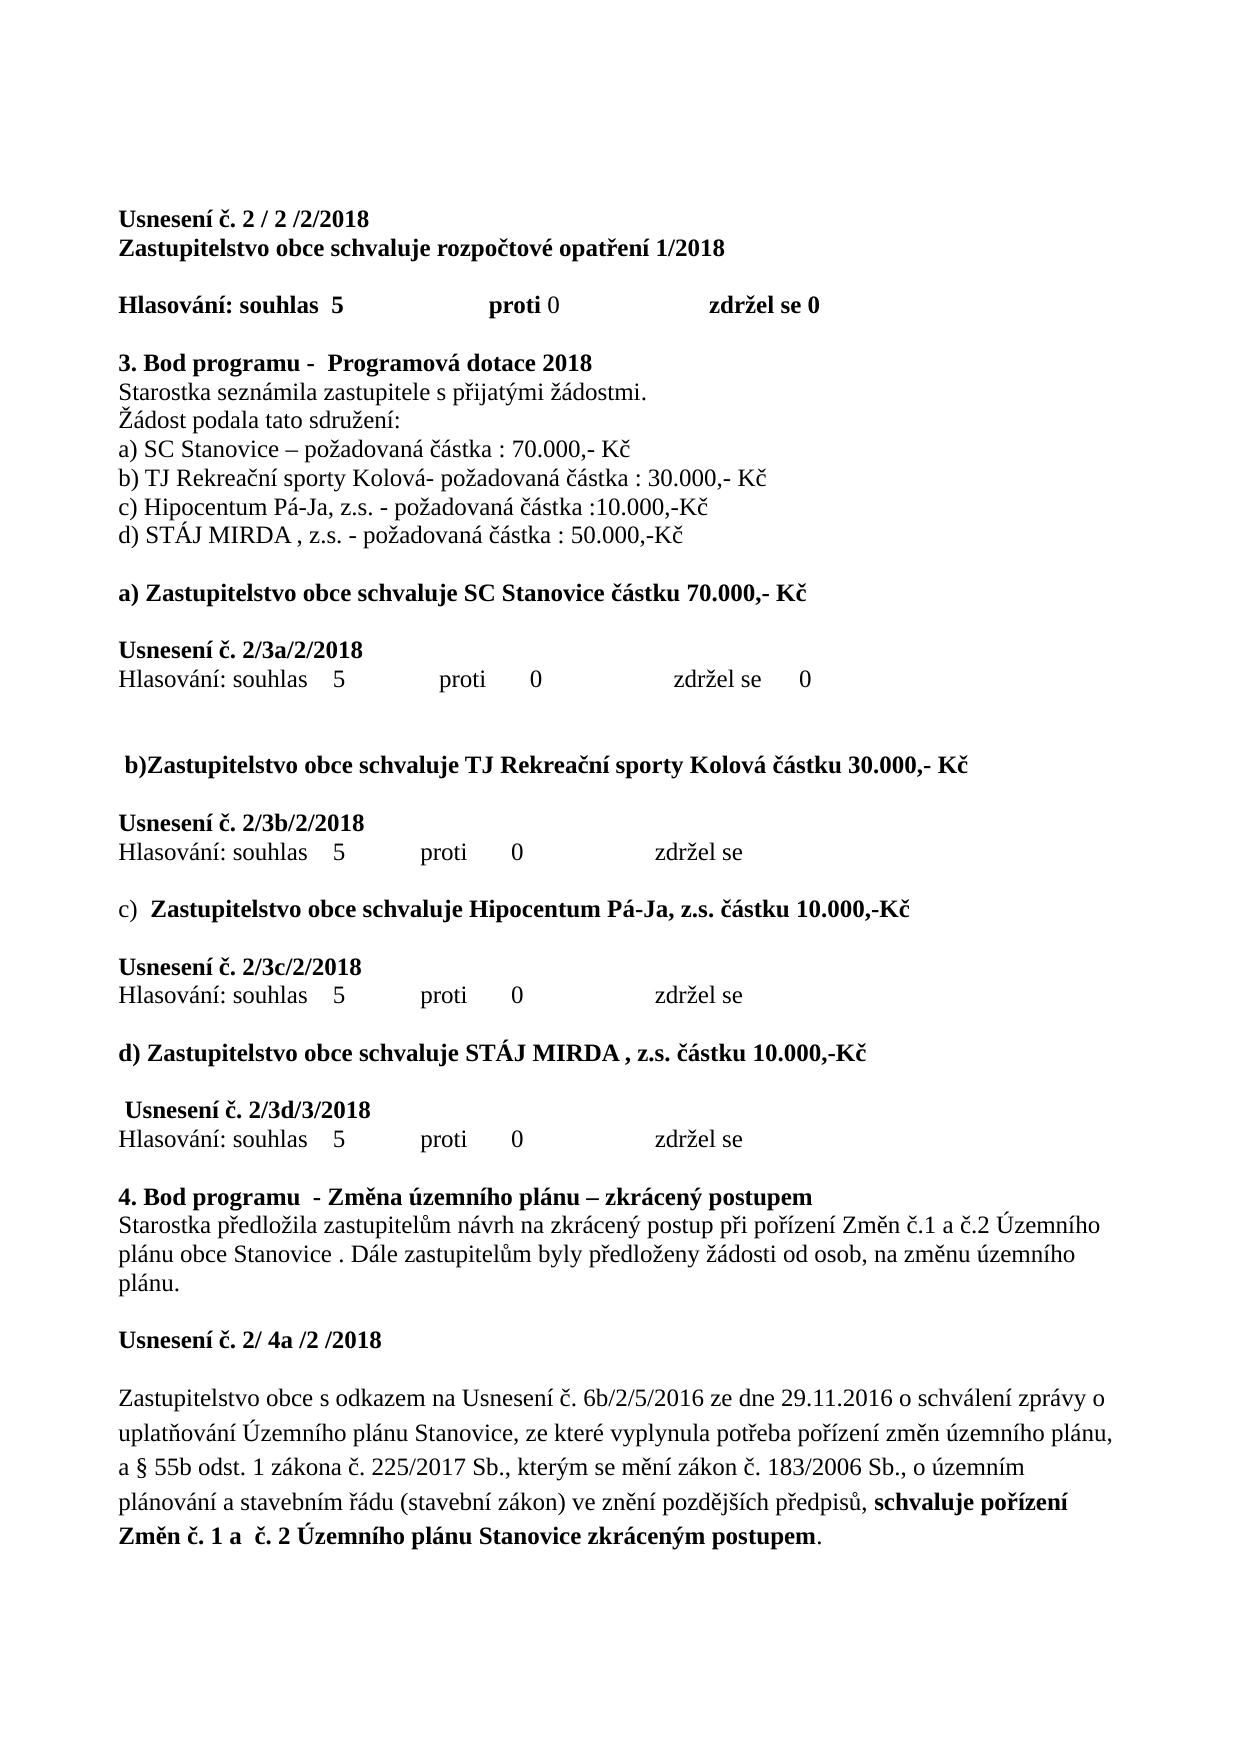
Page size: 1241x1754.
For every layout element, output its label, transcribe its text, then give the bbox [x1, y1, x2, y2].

text Žádost podala tato sdružení: [118, 406, 1122, 434]
text b) TJ Rekreační sporty Kolová- požadovaná částka : 30.000,- Kč [118, 463, 1122, 492]
text 4. Bod programu - Změna územního plánu – zkrácený postupem [118, 1182, 1122, 1211]
text Starostka předložila zastupitelům návrh na zkrácený postup při pořízení Změn č.1 a č.2 Územního plánu obce Stanovice . Dále zastupitelům byly předloženy žádosti od osob, na změnu územního plánu. [118, 1211, 1122, 1297]
text d) Zastupitelstvo obce schvaluje STÁJ MIRDA , z.s. částku 10.000,-Kč [118, 1038, 1122, 1067]
text Hlasování: souhlas 5 proti 0 zdržel se [118, 981, 1122, 1009]
text Hlasování: souhlas 5 proti 0 zdržel se [118, 1124, 1122, 1153]
text c) Zastupitelstvo obce schvaluje Hipocentum Pá-Ja, z.s. částku 10.000,-Kč [118, 894, 1122, 923]
text Usnesení č. 2/3a/2/2018 [118, 636, 1122, 664]
text Zastupitelstvo obce s odkazem na Usnesení č. 6b/2/5/2016 ze dne 29.11.2016 o schválení zprávy o uplatňování Územního plánu Stanovice, ze které vyplynula potřeba pořízení změn územního plánu, a § 55b odst. 1 zákona č. 225/2017 Sb., kterým se mění zákon č. 183/2006 Sb., o územním plánování a stavebním řádu (stavební zákon) ve znění pozdějších předpisů, schvaluje pořízení Změn č. 1 a č. 2 Územního plánu Stanovice zkráceným postupem. [118, 1383, 1122, 1550]
text b)Zastupitelstvo obce schvaluje TJ Rekreační sporty Kolová částku 30.000,- Kč [118, 751, 1122, 779]
text Usnesení č. 2/3c/2/2018 [118, 952, 1122, 981]
text a) SC Stanovice – požadovaná částka : 70.000,- Kč [118, 434, 1122, 463]
text Starostka seznámila zastupitele s přijatými žádostmi. [118, 377, 1122, 406]
text Hlasování: souhlas 5 proti 0 zdržel se 0 [118, 664, 1122, 693]
text a) Zastupitelstvo obce schvaluje SC Stanovice částku 70.000,- Kč [118, 578, 1122, 607]
text Usnesení č. 2 / 2 /2/2018 [118, 204, 1122, 233]
text 3. Bod programu - Programová dotace 2018 [118, 348, 1122, 377]
text Hlasování: souhlas 5 proti 0 zdržel se 0 [118, 291, 1122, 319]
text Usnesení č. 2/ 4a /2 /2018 [118, 1326, 1122, 1354]
text c) Hipocentum Pá-Ja, z.s. - požadovaná částka :10.000,-Kč [118, 492, 1122, 521]
text Zastupitelstvo obce schvaluje rozpočtové opatření 1/2018 [118, 233, 1122, 262]
text Usnesení č. 2/3d/3/2018 [118, 1096, 1122, 1124]
text Hlasování: souhlas 5 proti 0 zdržel se [118, 837, 1122, 866]
text Usnesení č. 2/3b/2/2018 [118, 808, 1122, 837]
text d) STÁJ MIRDA , z.s. - požadovaná částka : 50.000,-Kč [118, 521, 1122, 549]
